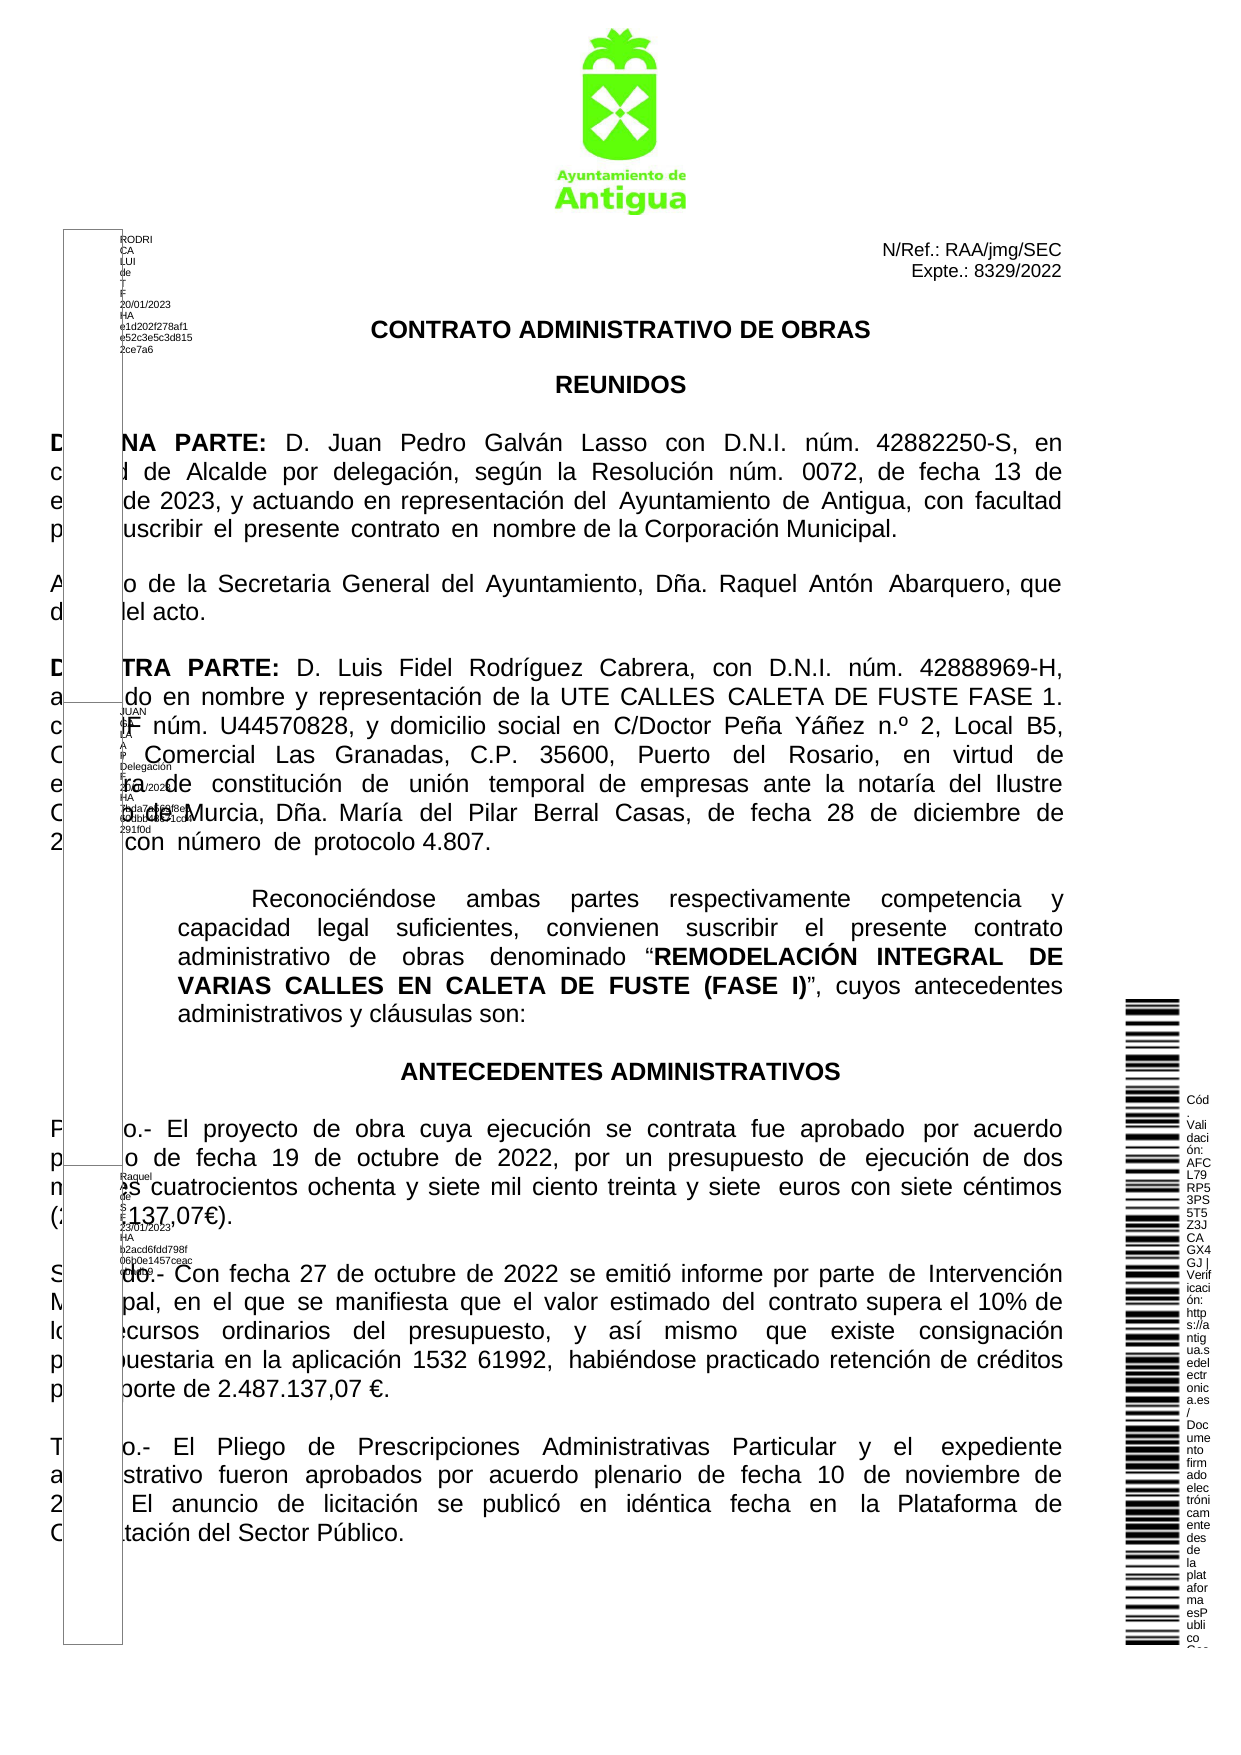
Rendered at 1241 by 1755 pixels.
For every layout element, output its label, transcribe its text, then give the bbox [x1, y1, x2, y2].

text Asistido de la Secretaria General del Ayuntamiento, Dña. Raquel Antón Abarquero, que da fe del acto. [123, 571, 1062, 626]
text Tercero.- El Pliego de Prescripciones Administrativas Particular y el expediente administrativo fueron aprobados por acuerdo plenario de fecha 10 de noviembre de 2022. El anuncio de licitación se publicó en idéntica fecha en la Plataforma de Contratación del Sector Público. [123, 1431, 1063, 1547]
text DE OTRA PARTE: D. Luis Fidel Rodríguez Cabrera, con D.N.I. núm. 42888969-H, actuando en nombre y representación de la UTE CALLES CALETA DE FUSTE FASE 1. con CIF núm. U44570828, y domicilio social en C/Doctor Peña Yáñez n.º 2, Local B5, Centro Comercial Las Granadas, C.P. 35600, Puerto del Rosario, en virtud de escritura de constitución de unión temporal de empresas ante la notaría del Ilustre Colegio de Murcia, Dña. María del Pilar Berral Casas, de fecha 28 de diciembre de 2022, con número de protocolo 4.807. [123, 653, 1064, 855]
subtitle ANTECEDENTES ADMINISTRATIVOS [123, 1057, 1125, 1086]
text Primero.- El proyecto de obra cuya ejecución se contrata fue aprobado por acuerdo plenario de fecha 19 de octubre de 2022, por un presupuesto de ejecución de dos millones cuatrocientos ochenta y siete mil ciento treinta y siete euros con siete céntimos (2.487.137,07€). [64, 1166, 122, 1644]
subtitle CONTRATO ADMINISTRATIVO DE OBRAS REUNIDOS [369, 315, 872, 398]
text Primero.- El proyecto de obra cuya ejecución se contrata fue aprobado por acuerdo plenario de fecha 19 de octubre de 2022, por un presupuesto de ejecución de dos millones cuatrocientos ochenta y siete mil ciento treinta y siete euros con siete céntimos (2.487.137,07€). [123, 1114, 1063, 1230]
text DE OTRA PARTE: D. Luis Fidel Rodríguez Cabrera, con D.N.I. núm. 42888969-H, actuando en nombre y representación de la UTE CALLES CALETA DE FUSTE FASE 1. con CIF núm. U44570828, y domicilio social en C/Doctor Peña Yáñez n.º 2, Local B5, Centro Comercial Las Granadas, C.P. 35600, Puerto del Rosario, en virtud de escritura de constitución de unión temporal de empresas ante la notaría del Ilustre Colegio de Murcia, Dña. María del Pilar Berral Casas, de fecha 28 de diciembre de 2022, con número de protocolo 4.807. [64, 703, 122, 1165]
text Segundo.- Con fecha 27 de octubre de 2022 se emitió informe por parte de Intervención Municipal, en el que se manifiesta que el valor estimado del contrato supera el 10% de los recursos ordinarios del presupuesto, y así mismo que existe consignación presupuestaria en la aplicación 1532 61992, habiéndose practicado retención de créditos por importe de 2.487.137,07 €. [123, 1258, 1063, 1403]
text Primero.- El proyecto de obra cuya ejecución se contrata fue aprobado por acuerdo plenario de fecha 19 de octubre de 2022, por un presupuesto de ejecución de dos millones cuatrocientos ochenta y siete mil ciento treinta y siete euros con siete céntimos (2.487.137,07€). [50, 1114, 63, 1645]
subtitle [1184, 1092, 1213, 1647]
text Reconociéndose ambas partes respectivamente competencia y capacidad legal suficientes, convienen suscribir el presente contrato administrativo de obras denominado “REMODELACIÓN INTEGRAL DE VARIAS CALLES EN CALETA DE FUSTE (FASE I)”, cuyos antecedentes administrativos y cláusulas son: [177, 884, 1064, 1028]
text DE UNA PARTE: D. Juan Pedro Galván Lasso con D.N.I. núm. 42882250-S, en calidad de Alcalde por delegación, según la Resolución núm. 0072, de fecha 13 de enero de 2023, y actuando en representación del Ayuntamiento de Antigua, con facultad para suscribir el presente contrato en nombre de la Corporación Municipal. [123, 428, 1063, 543]
text Cód. Validación: AFCL79RP53PS5T5Z3JCAGX4GJ | Verificación: https://antigua.sedelectronica.es/ Documento firmado electrónicamente desde la plataforma esPublico Gestiona | Página 1 de 4 [1186, 1095, 1212, 1647]
